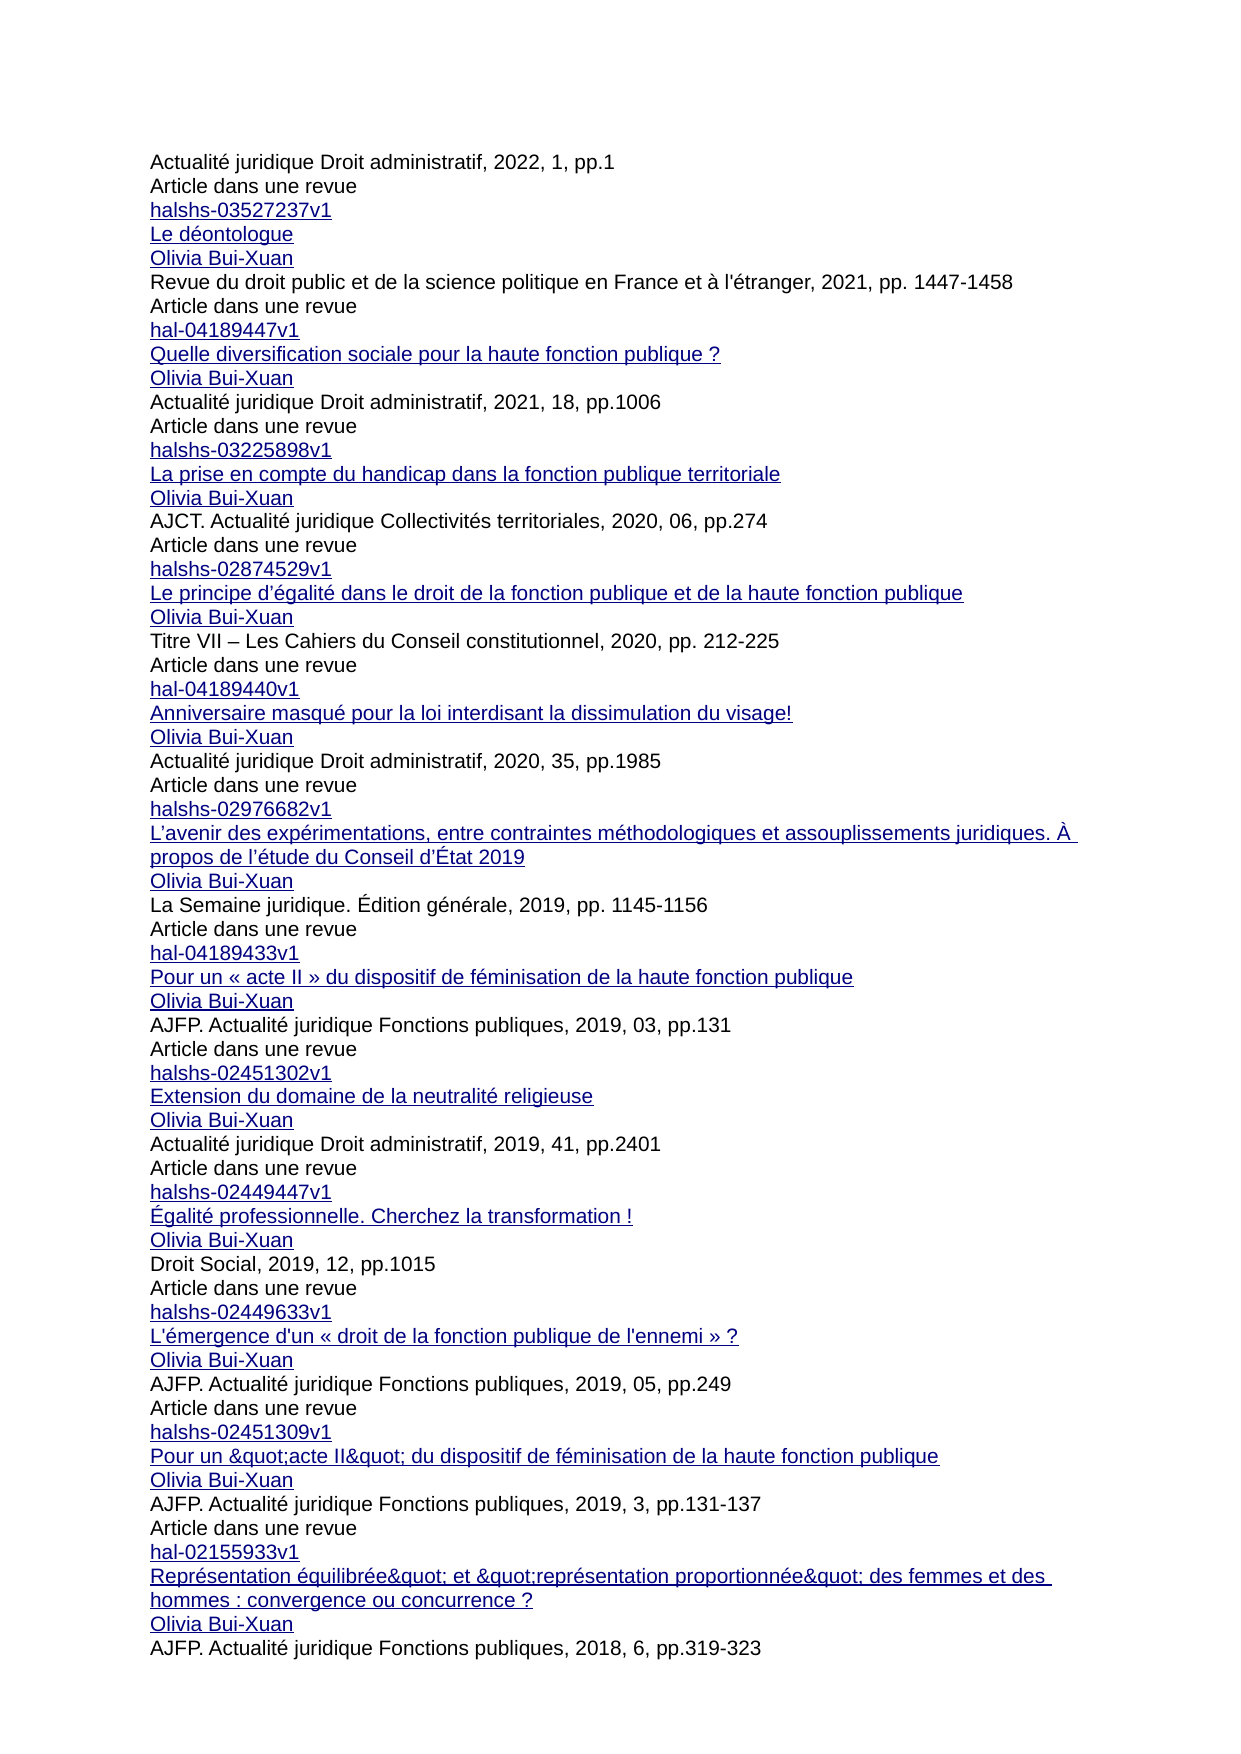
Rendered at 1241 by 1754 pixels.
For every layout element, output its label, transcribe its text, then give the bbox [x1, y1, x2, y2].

table_cell Le déontologue Olivia Bui-Xuan Revue du droit public et de la science politique en France et à l'étranger, 2021, pp. 1447-1458 Article dans une revue hal-04189447v1 [150, 222, 1090, 342]
table_cell Pour un &quot;acte II&quot; du dispositif de féminisation de la haute fonction publique Olivia Bui-Xuan AJFP. Actualité juridique Fonctions publiques, 2019, 3, pp.131-137 Article dans une revue hal-02155933v1 [150, 1444, 1090, 1563]
table_cell La prise en compte du handicap dans la fonction publique territoriale Olivia Bui-Xuan AJCT. Actualité juridique Collectivités territoriales, 2020, 06, pp.274 Article dans une revue halshs-02874529v1 [150, 461, 1090, 581]
table_cell L'émergence d'un « droit de la fonction publique de l'ennemi » ? Olivia Bui-Xuan AJFP. Actualité juridique Fonctions publiques, 2019, 05, pp.249 Article dans une revue halshs-02451309v1 [150, 1324, 1090, 1444]
table_cell Égalité professionnelle. Cherchez la transformation ! Olivia Bui-Xuan Droit Social, 2019, 12, pp.1015 Article dans une revue halshs-02449633v1 [150, 1204, 1090, 1324]
table_cell Extension du domaine de la neutralité religieuse Olivia Bui-Xuan Actualité juridique Droit administratif, 2019, 41, pp.2401 Article dans une revue halshs-02449447v1 [150, 1084, 1090, 1204]
table_cell Quelle diversification sociale pour la haute fonction publique ? Olivia Bui-Xuan Actualité juridique Droit administratif, 2021, 18, pp.1006 Article dans une revue halshs-03225898v1 [150, 342, 1090, 461]
table_cell Actualité juridique Droit administratif, 2022, 1, pp.1 Article dans une revue halshs-03527237v1 [150, 150, 1090, 222]
table_cell Anniversaire masqué pour la loi interdisant la dissimulation du visage! Olivia Bui-Xuan Actualité juridique Droit administratif, 2020, 35, pp.1985 Article dans une revue halshs-02976682v1 [150, 701, 1090, 821]
table_cell L’avenir des expérimentations, entre contraintes méthodologiques et assouplissements juridiques. À propos de l’étude du Conseil d’État 2019 Olivia Bui-Xuan La Semaine juridique. Édition générale, 2019, pp. 1145-1156 Article dans une revue hal-04189433v1 [150, 821, 1090, 964]
table_cell Représentation équilibrée&quot; et &quot;représentation proportionnée&quot; des femmes et des hommes : convergence ou concurrence ? Olivia Bui-Xuan AJFP. Actualité juridique Fonctions publiques, 2018, 6, pp.319-323 [150, 1564, 1090, 1659]
table_cell Pour un « acte II » du dispositif de féminisation de la haute fonction publique Olivia Bui-Xuan AJFP. Actualité juridique Fonctions publiques, 2019, 03, pp.131 Article dans une revue halshs-02451302v1 [150, 965, 1090, 1084]
table_cell Le principe d’égalité dans le droit de la fonction publique et de la haute fonction publique Olivia Bui-Xuan Titre VII – Les Cahiers du Conseil constitutionnel, 2020, pp. 212-225 Article dans une revue hal-04189440v1 [150, 581, 1090, 701]
